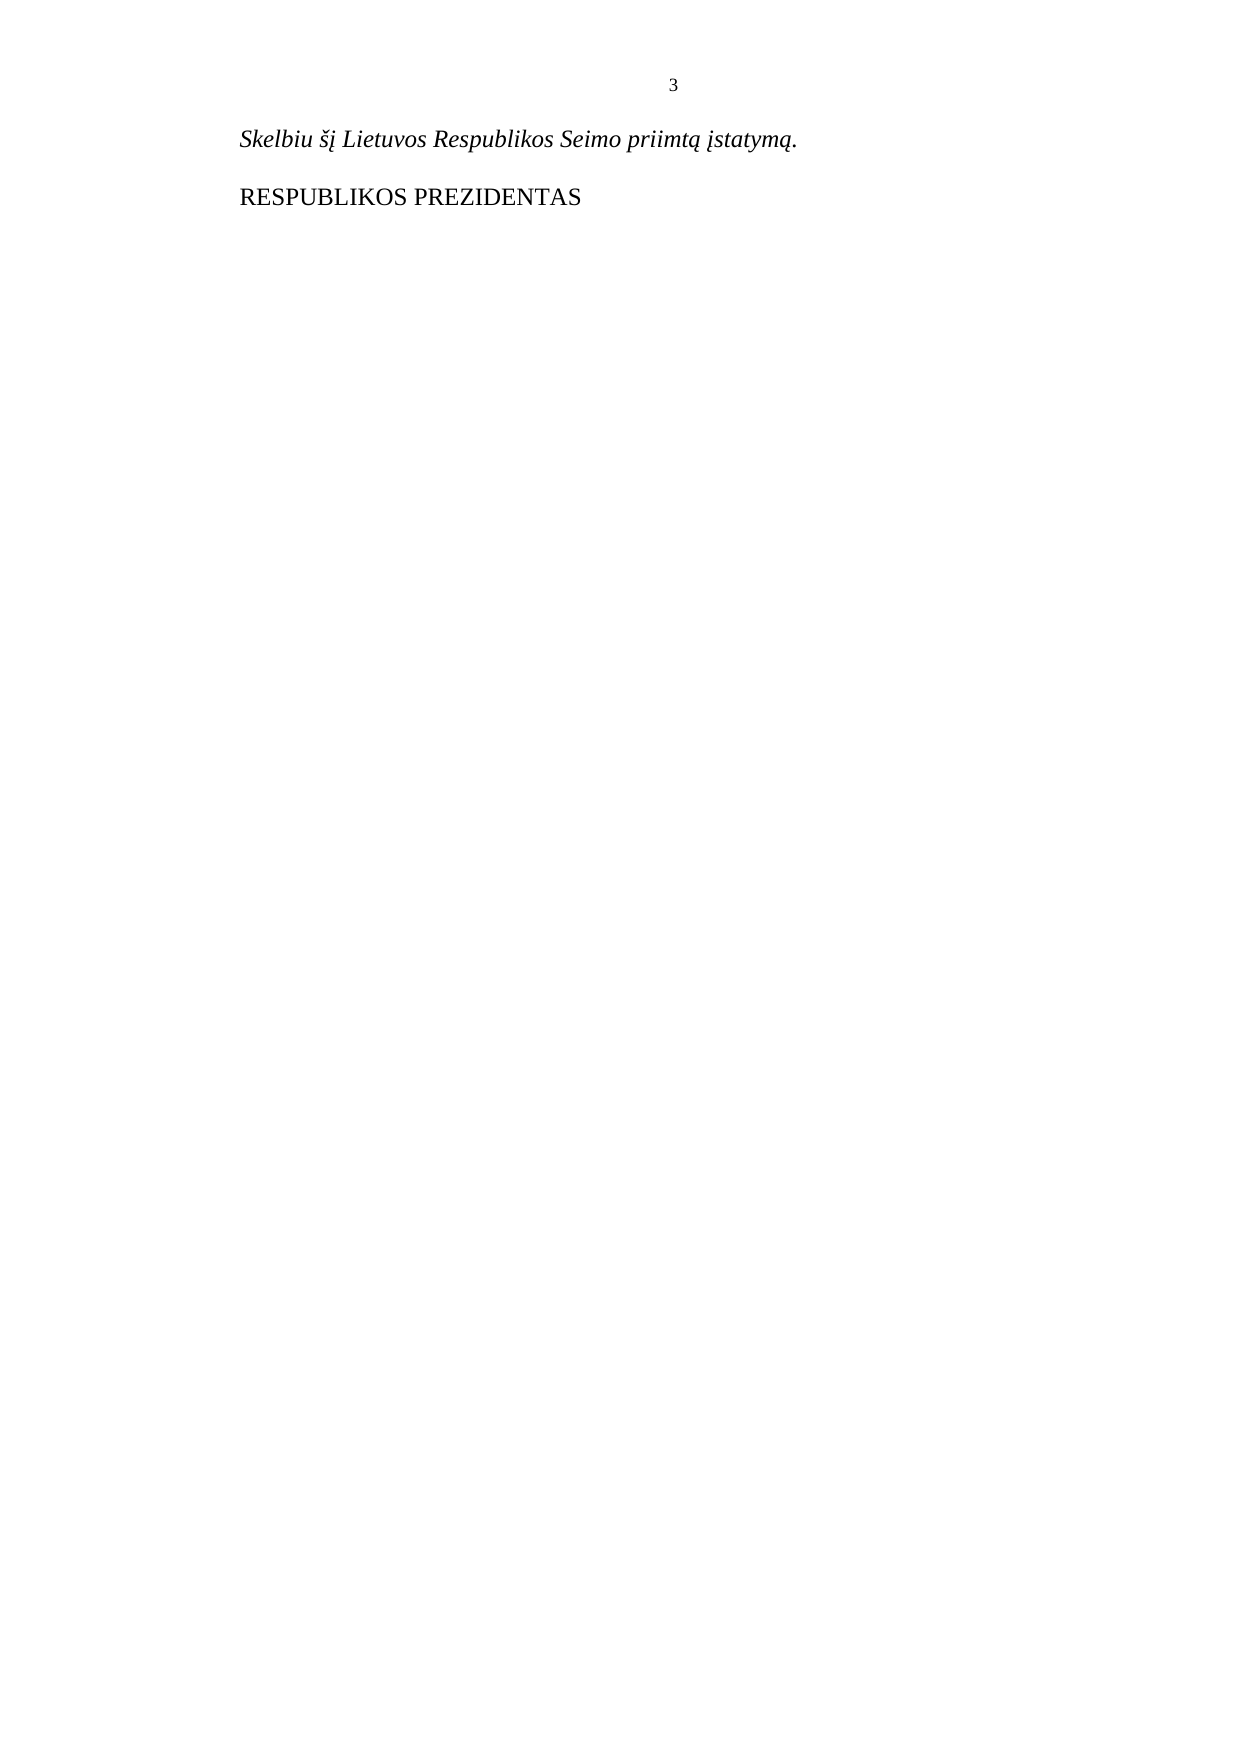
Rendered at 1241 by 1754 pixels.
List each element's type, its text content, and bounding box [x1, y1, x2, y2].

text RESPUBLIKOS PREZIDENTAS [165, 182, 1181, 210]
text Skelbiu šį Lietuvos Respublikos Seimo priimtą įstatymą. [165, 124, 1181, 153]
